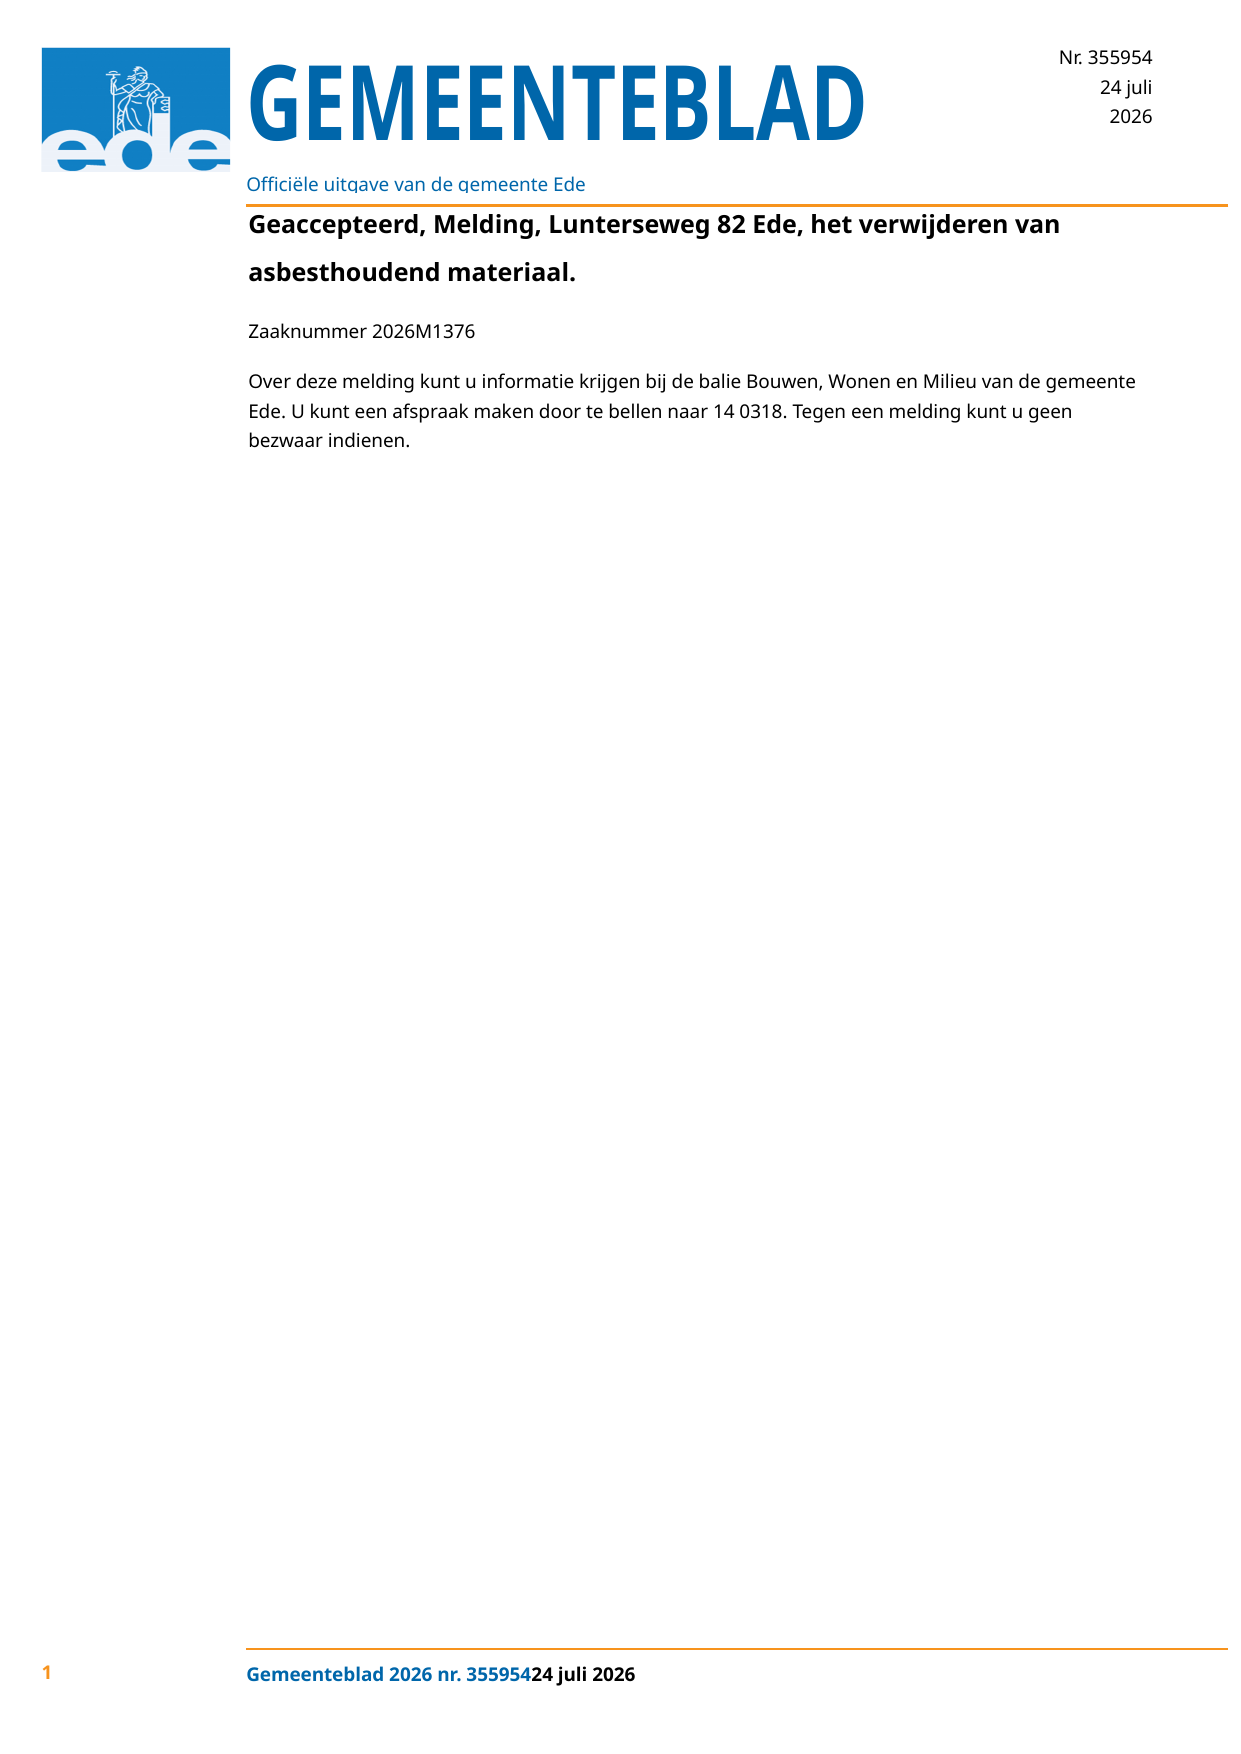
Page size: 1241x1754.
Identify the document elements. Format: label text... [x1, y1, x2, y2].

text Zaaknummer 2026M1376 [248, 318, 1152, 344]
text Over deze melding kunt u informatie krijgen bij de balie Bouwen, Wonen en Milieu van de gemeente Ede. U kunt een afspraak maken door te bellen naar 14 0318. Tegen een melding kunt u geen bezwaar indienen. [248, 368, 1152, 453]
text Geaccepteerd, Melding, Lunterseweg 82 Ede, het verwijderen van asbesthoudend materiaal. [248, 207, 1152, 288]
picture [41, 47, 231, 172]
